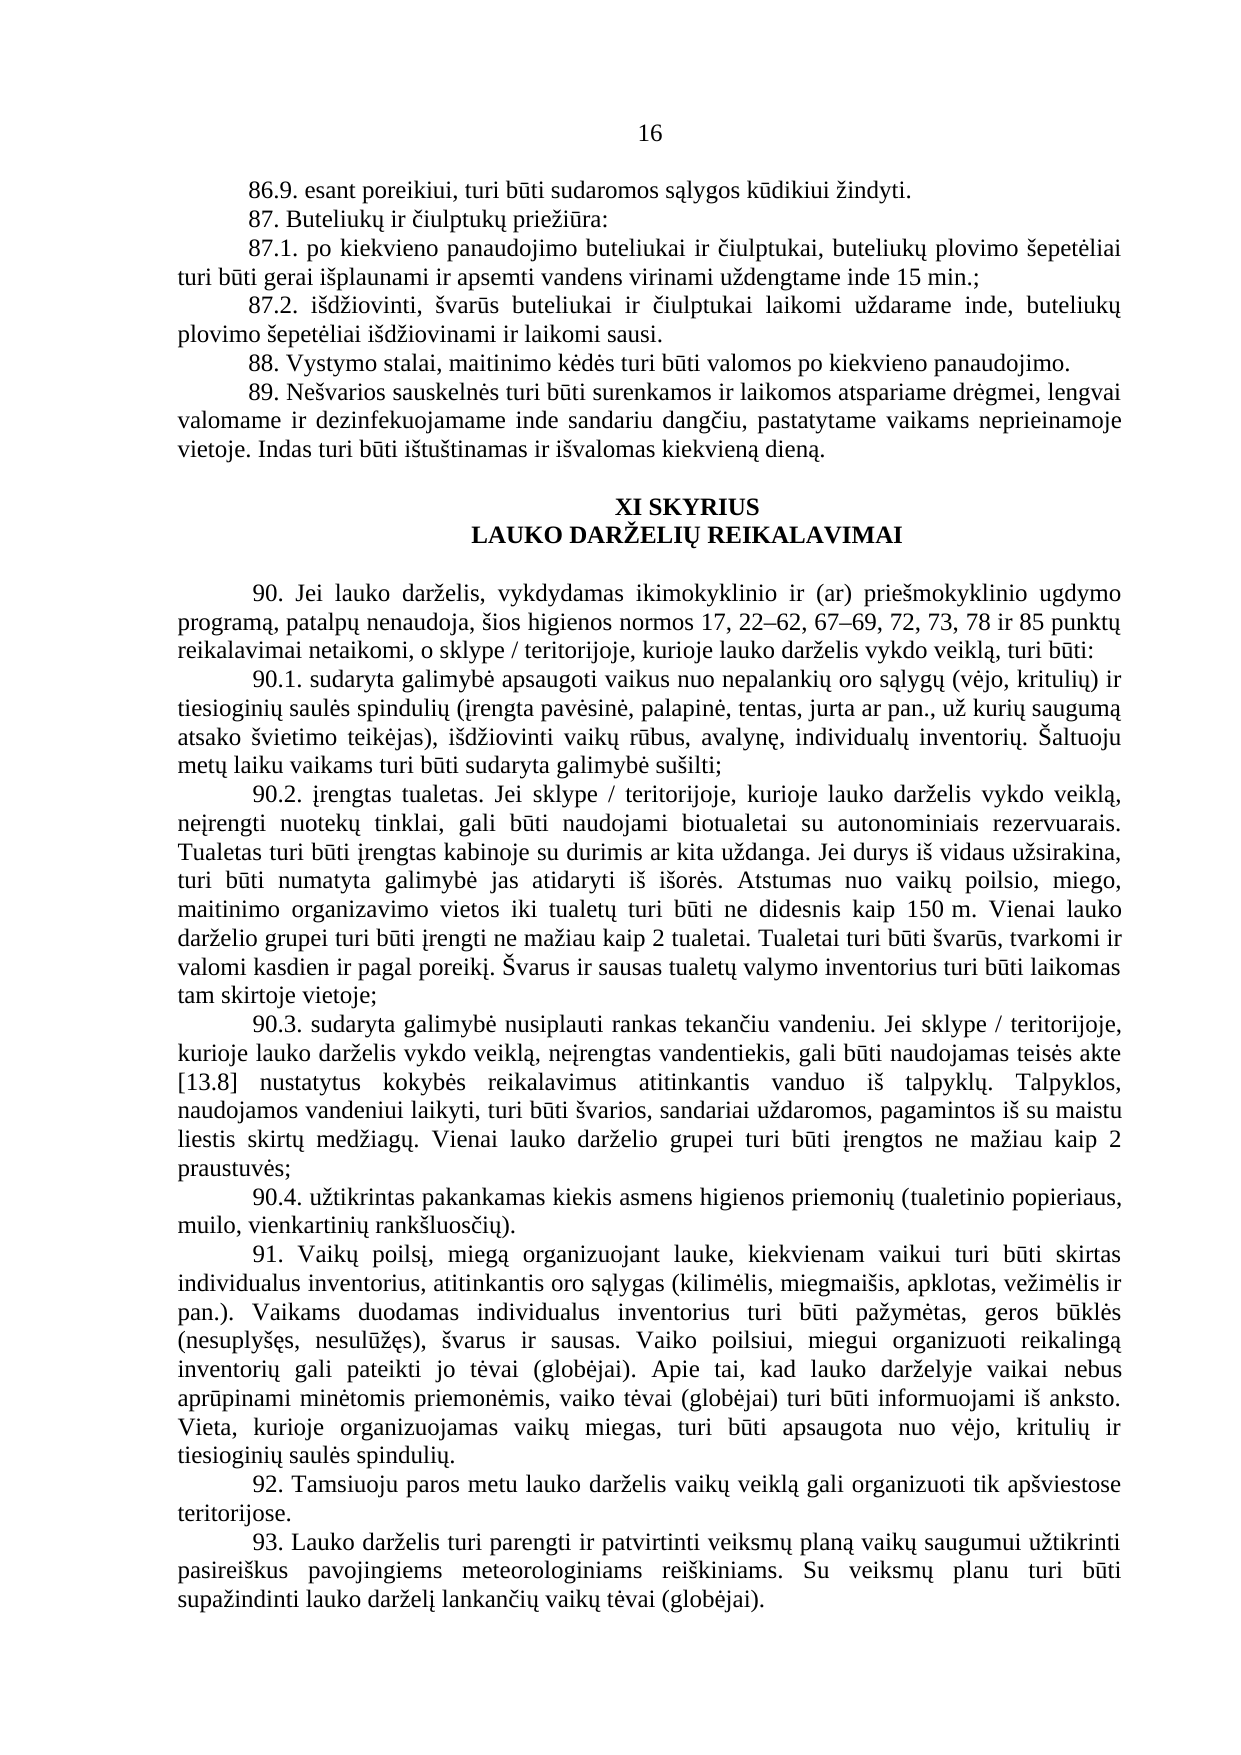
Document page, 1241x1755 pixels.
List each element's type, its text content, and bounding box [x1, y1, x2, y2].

text 90.4. užtikrintas pakankamas kiekis asmens higienos priemonių (tualetinio popieriaus, muilo, vienkartinių rankšluosčių). [177, 1182, 1122, 1239]
text 87. Buteliukų ir čiulptukų priežiūra: [177, 204, 1122, 233]
text 93. Lauko darželis turi parengti ir patvirtinti veiksmų planą vaikų saugumui užtikrinti pasireiškus pavojingiems meteorologiniams reiškiniams. Su veiksmų planu turi būti supažindinti lauko darželį lankančių vaikų tėvai (globėjai). [177, 1527, 1122, 1613]
text 92. Tamsiuoju paros metu lauko darželis vaikų veiklą gali organizuoti tik apšviestose teritorijose. [177, 1469, 1122, 1527]
text LAUKO DARŽELIŲ REIKALAVIMAI [177, 521, 1122, 549]
text 86.9. esant poreikiui, turi būti sudaromos sąlygos kūdikiui žindyti. [177, 176, 1122, 204]
text 87.2. išdžiovinti, švarūs buteliukai ir čiulptukai laikomi uždarame inde, buteliukų plovimo šepetėliai išdžiovinami ir laikomi sausi. [177, 291, 1122, 348]
text 88. Vystymo stalai, maitinimo kėdės turi būti valomos po kiekvieno panaudojimo. [177, 348, 1122, 377]
text 91. Vaikų poilsį, miegą organizuojant lauke, kiekvienam vaikui turi būti skirtas individualus inventorius, atitinkantis oro sąlygas (kilimėlis, miegmaišis, apklotas, vežimėlis ir pan.). Vaikams duodamas individualus inventorius turi būti pažymėtas, geros būklės (nesuplyšęs, nesulūžęs), švarus ir sausas. Vaiko poilsiui, miegui organizuoti reikalingą inventorių gali pateikti jo tėvai (globėjai). Apie tai, kad lauko darželyje vaikai nebus aprūpinami minėtomis priemonėmis, vaiko tėvai (globėjai) turi būti informuojami iš anksto. Vieta, kurioje organizuojamas vaikų miegas, turi būti apsaugota nuo vėjo, kritulių ir tiesioginių saulės spindulių. [177, 1239, 1122, 1469]
text XI SKYRIUS [177, 492, 1122, 521]
text 87.1. po kiekvieno panaudojimo buteliukai ir čiulptukai, buteliukų plovimo šepetėliai turi būti gerai išplaunami ir apsemti vandens virinami uždengtame inde 15 min.; [177, 233, 1122, 291]
text 90.2. įrengtas tualetas. Jei sklype / teritorijoje, kurioje lauko darželis vykdo veiklą, neįrengti nuotekų tinklai, gali būti naudojami biotualetai su autonominiais rezervuarais. Tualetas turi būti įrengtas kabinoje su durimis ar kita uždanga. Jei durys iš vidaus užsirakina, turi būti numatyta galimybė jas atidaryti iš išorės. Atstumas nuo vaikų poilsio, miego, maitinimo organizavimo vietos iki tualetų turi būti ne didesnis kaip 150 m. Vienai lauko darželio grupei turi būti įrengti ne mažiau kaip 2 tualetai. Tualetai turi būti švarūs, tvarkomi ir valomi kasdien ir pagal poreikį. Švarus ir sausas tualetų valymo inventorius turi būti laikomas tam skirtoje vietoje; [177, 779, 1122, 1009]
text 90. Jei lauko darželis, vykdydamas ikimokyklinio ir (ar) priešmokyklinio ugdymo programą, patalpų nenaudoja, šios higienos normos 17, 22–62, 67–69, 72, 73, 78 ir 85 punktų reikalavimai netaikomi, o sklype / teritorijoje, kurioje lauko darželis vykdo veiklą, turi būti: [177, 578, 1122, 664]
text 90.1. sudaryta galimybė apsaugoti vaikus nuo nepalankių oro sąlygų (vėjo, kritulių) ir tiesioginių saulės spindulių (įrengta pavėsinė, palapinė, tentas, jurta ar pan., už kurių saugumą atsako švietimo teikėjas), išdžiovinti vaikų rūbus, avalynę, individualų inventorių. Šaltuoju metų laiku vaikams turi būti sudaryta galimybė sušilti; [177, 664, 1122, 779]
text 90.3. sudaryta galimybė nusiplauti rankas tekančiu vandeniu. Jei sklype / teritorijoje, kurioje lauko darželis vykdo veiklą, neįrengtas vandentiekis, gali būti naudojamas teisės akte [13.8] nustatytus kokybės reikalavimus atitinkantis vanduo iš talpyklų. Talpyklos, naudojamos vandeniui laikyti, turi būti švarios, sandariai uždaromos, pagamintos iš su maistu liestis skirtų medžiagų. Vienai lauko darželio grupei turi būti įrengtos ne mažiau kaip 2 praustuvės; [177, 1009, 1122, 1182]
text 89. Nešvarios sauskelnės turi būti surenkamos ir laikomos atspariame drėgmei, lengvai valomame ir dezinfekuojamame inde sandariu dangčiu, pastatytame vaikams neprieinamoje vietoje. Indas turi būti ištuštinamas ir išvalomas kiekvieną dieną. [177, 377, 1122, 463]
